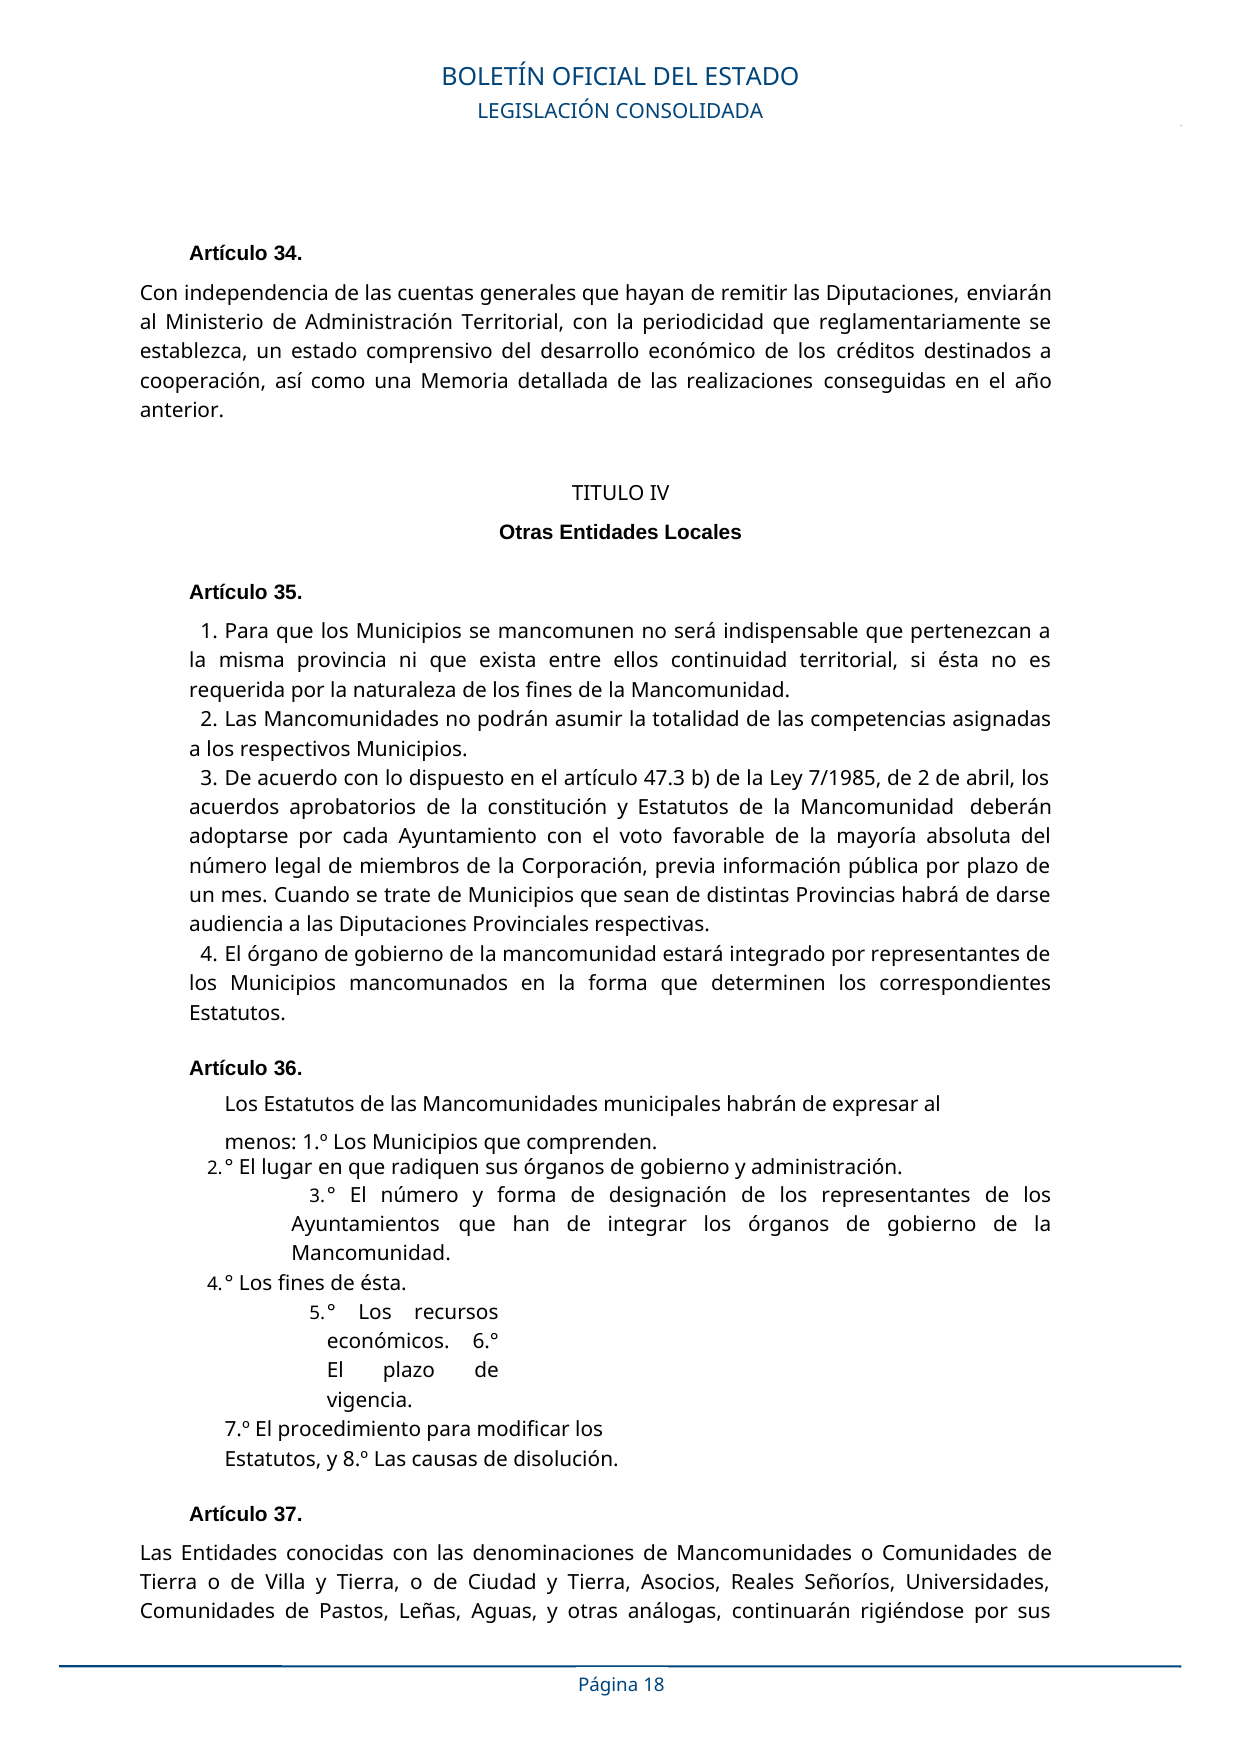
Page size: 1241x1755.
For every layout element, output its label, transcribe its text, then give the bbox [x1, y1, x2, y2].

subtitle Artículo 37. [189, 1502, 1184, 1526]
list El órgano de gobierno de la mancomunidad estará integrado por representantes de los Municipios mancomunados en la forma que determinen los correspondientes Estatutos. [165, 939, 1052, 1026]
list ° El número y forma de designación de los representantes de los Ayuntamientos que han de integrar los órganos de gobierno de la Mancomunidad. [274, 1180, 1052, 1267]
subtitle Artículo 34. [189, 241, 1184, 265]
text Los Estatutos de las Mancomunidades municipales habrán de expresar al menos: 1.º Los Municipios que comprenden. [224, 1082, 983, 1157]
list ° Los recursos económicos. 6.° El plazo de vigencia. [309, 1297, 498, 1413]
text 7.º El procedimiento para modificar los Estatutos, y 8.º Las causas de disolución. [224, 1414, 697, 1472]
subtitle Artículo 36. [189, 1056, 1184, 1080]
list Las Mancomunidades no podrán asumir la totalidad de las competencias asignadas a los respectivos Municipios. [165, 704, 1052, 762]
list ° Los fines de ésta. [207, 1268, 1184, 1296]
list ° El lugar en que radiquen sus órganos de gobierno y administración. [207, 1157, 1184, 1179]
list De acuerdo con lo dispuesto en el artículo 47.3 b) de la Ley 7/1985, de 2 de abril, los acuerdos aprobatorios de la constitución y Estatutos de la Mancomunidad deberán adoptarse por cada Ayuntamiento con el voto favorable de la mayoría absoluta del número legal de miembros de la Corporación, previa información pública por plazo de un mes. Cuando se trate de Municipios que sean de distintas Provincias habrá de darse audiencia a las Diputaciones Provinciales respectivas. [165, 763, 1052, 938]
text TITULO IV [458, 478, 783, 507]
text Con independencia de las cuentas generales que hayan de remitir las Diputaciones, enviarán al Ministerio de Administración Territorial, con la periodicidad que reglamentariamente se establezca, un estado comprensivo del desarrollo económico de los créditos destinados a cooperación, así como una Memoria detallada de las realizaciones conseguidas en el año anterior. [139, 278, 1052, 423]
text Artículo 35. [189, 580, 1184, 604]
text Las Entidades conocidas con las denominaciones de Mancomunidades o Comunidades de Tierra o de Villa y Tierra, o de Ciudad y Tierra, Asocios, Reales Señoríos, Universidades, Comunidades de Pastos, Leñas, Aguas, y otras análogas, continuarán rigiéndose por sus [139, 1538, 1052, 1625]
subtitle Otras Entidades Locales [458, 520, 783, 544]
list Para que los Municipios se mancomunen no será indispensable que pertenezcan a la misma provincia ni que exista entre ellos continuidad territorial, si ésta no es requerida por la naturaleza de los fines de la Mancomunidad. [165, 616, 1052, 703]
